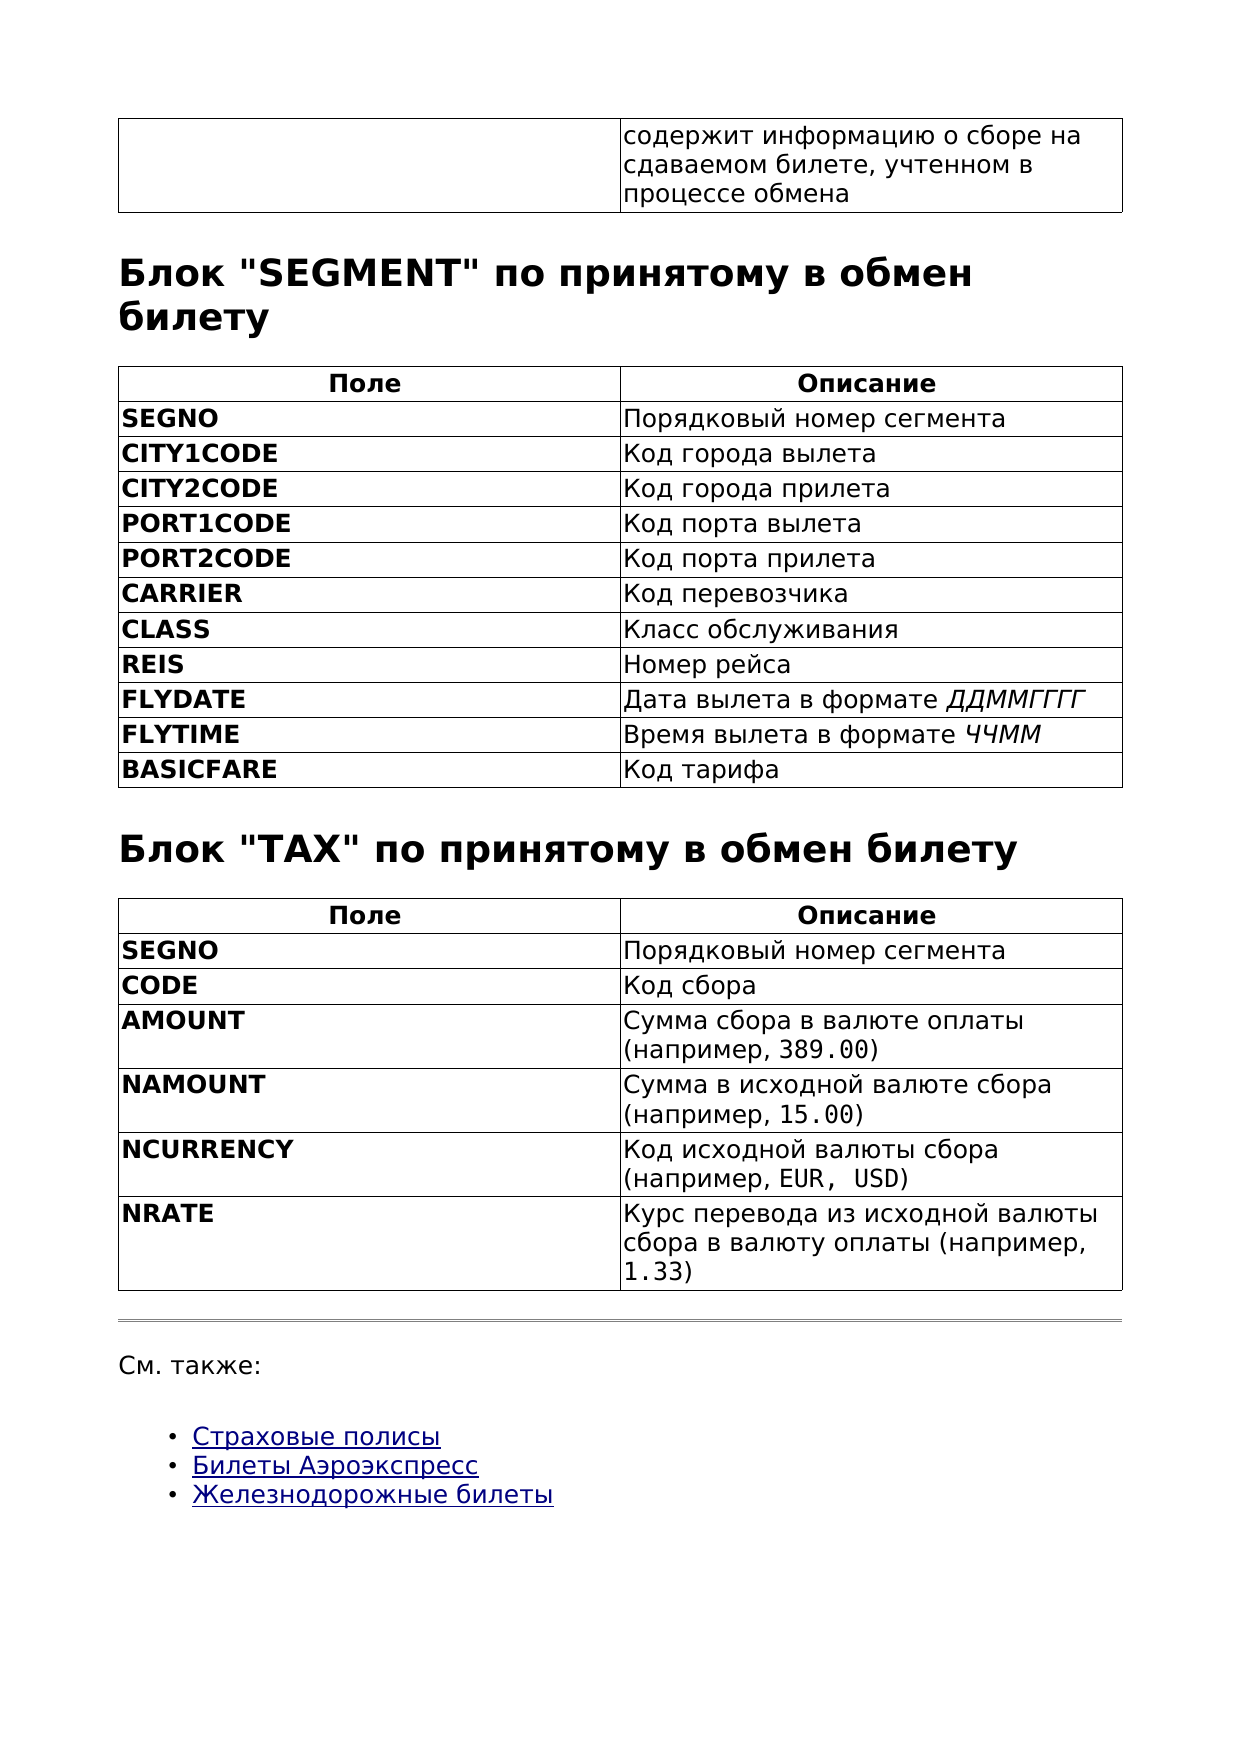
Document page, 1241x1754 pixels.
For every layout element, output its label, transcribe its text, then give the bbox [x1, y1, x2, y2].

table_cell SEGNO [119, 934, 620, 968]
table_cell PORT2CODE [119, 543, 620, 577]
table_cell FLYDATE [119, 683, 620, 717]
table_cell Код порта вылета [621, 507, 1122, 542]
table_cell REIS [119, 648, 620, 682]
table_cell NAMOUNT [119, 1069, 620, 1132]
table_cell Порядковый номер сегмента [621, 934, 1122, 968]
text См. также: [118, 1351, 1122, 1380]
table_cell BASICFARE [119, 753, 620, 787]
table_cell CLASS [119, 613, 620, 647]
table_cell Класс обслуживания [621, 613, 1122, 647]
table_cell CITY1CODE [119, 437, 620, 471]
table_cell AMOUNT [119, 1005, 620, 1068]
table_cell Курс перевода из исходной валюты сбора в валюту оплаты (например, 1.33) [621, 1197, 1122, 1290]
subtitle Блок "SEGMENT" по принятому в обмен билету [118, 251, 1122, 339]
table_cell NCURRENCY [119, 1133, 620, 1196]
list Страховые полисы [177, 1422, 1122, 1451]
table_cell FLYTIME [119, 718, 620, 752]
table_header Описание [621, 899, 1122, 933]
table_cell Код города вылета [621, 437, 1122, 471]
table_cell Дата вылета в формате ДДММГГГГ [621, 683, 1122, 717]
table_cell SEGNO [119, 402, 620, 436]
table_cell CARRIER [119, 578, 620, 612]
table_header Поле [119, 899, 620, 933]
table_cell CODE [119, 969, 620, 1003]
table_cell Код исходной валюты сбора (например, EUR, USD) [621, 1133, 1122, 1196]
table_cell Код сбора [621, 969, 1122, 1003]
table_header Описание [621, 367, 1122, 401]
table_cell [119, 119, 620, 212]
table_header Поле [119, 367, 620, 401]
list Билеты Аэроэкспресс [177, 1451, 1122, 1480]
table_cell Порядковый номер сегмента [621, 402, 1122, 436]
table_cell Код перевозчика [621, 578, 1122, 612]
table_cell Код города прилета [621, 472, 1122, 506]
subtitle Блок "TAX" по принятому в обмен билету [118, 827, 1122, 871]
table_cell Номер рейса [621, 648, 1122, 682]
table_cell CITY2CODE [119, 472, 620, 506]
table_cell Время вылета в формате ЧЧММ [621, 718, 1122, 752]
list Железнодорожные билеты [177, 1480, 1122, 1509]
table_cell Сумма в исходной валюте сбора (например, 15.00) [621, 1069, 1122, 1132]
table_cell содержит информацию о сборе на сдаваемом билете, учтенном в процессе обмена [621, 119, 1122, 212]
table_cell NRATE [119, 1197, 620, 1290]
table_cell Код тарифа [621, 753, 1122, 787]
table_cell Сумма сбора в валюте оплаты (например, 389.00) [621, 1005, 1122, 1068]
table_cell Код порта прилета [621, 543, 1122, 577]
table_cell PORT1CODE [119, 507, 620, 542]
